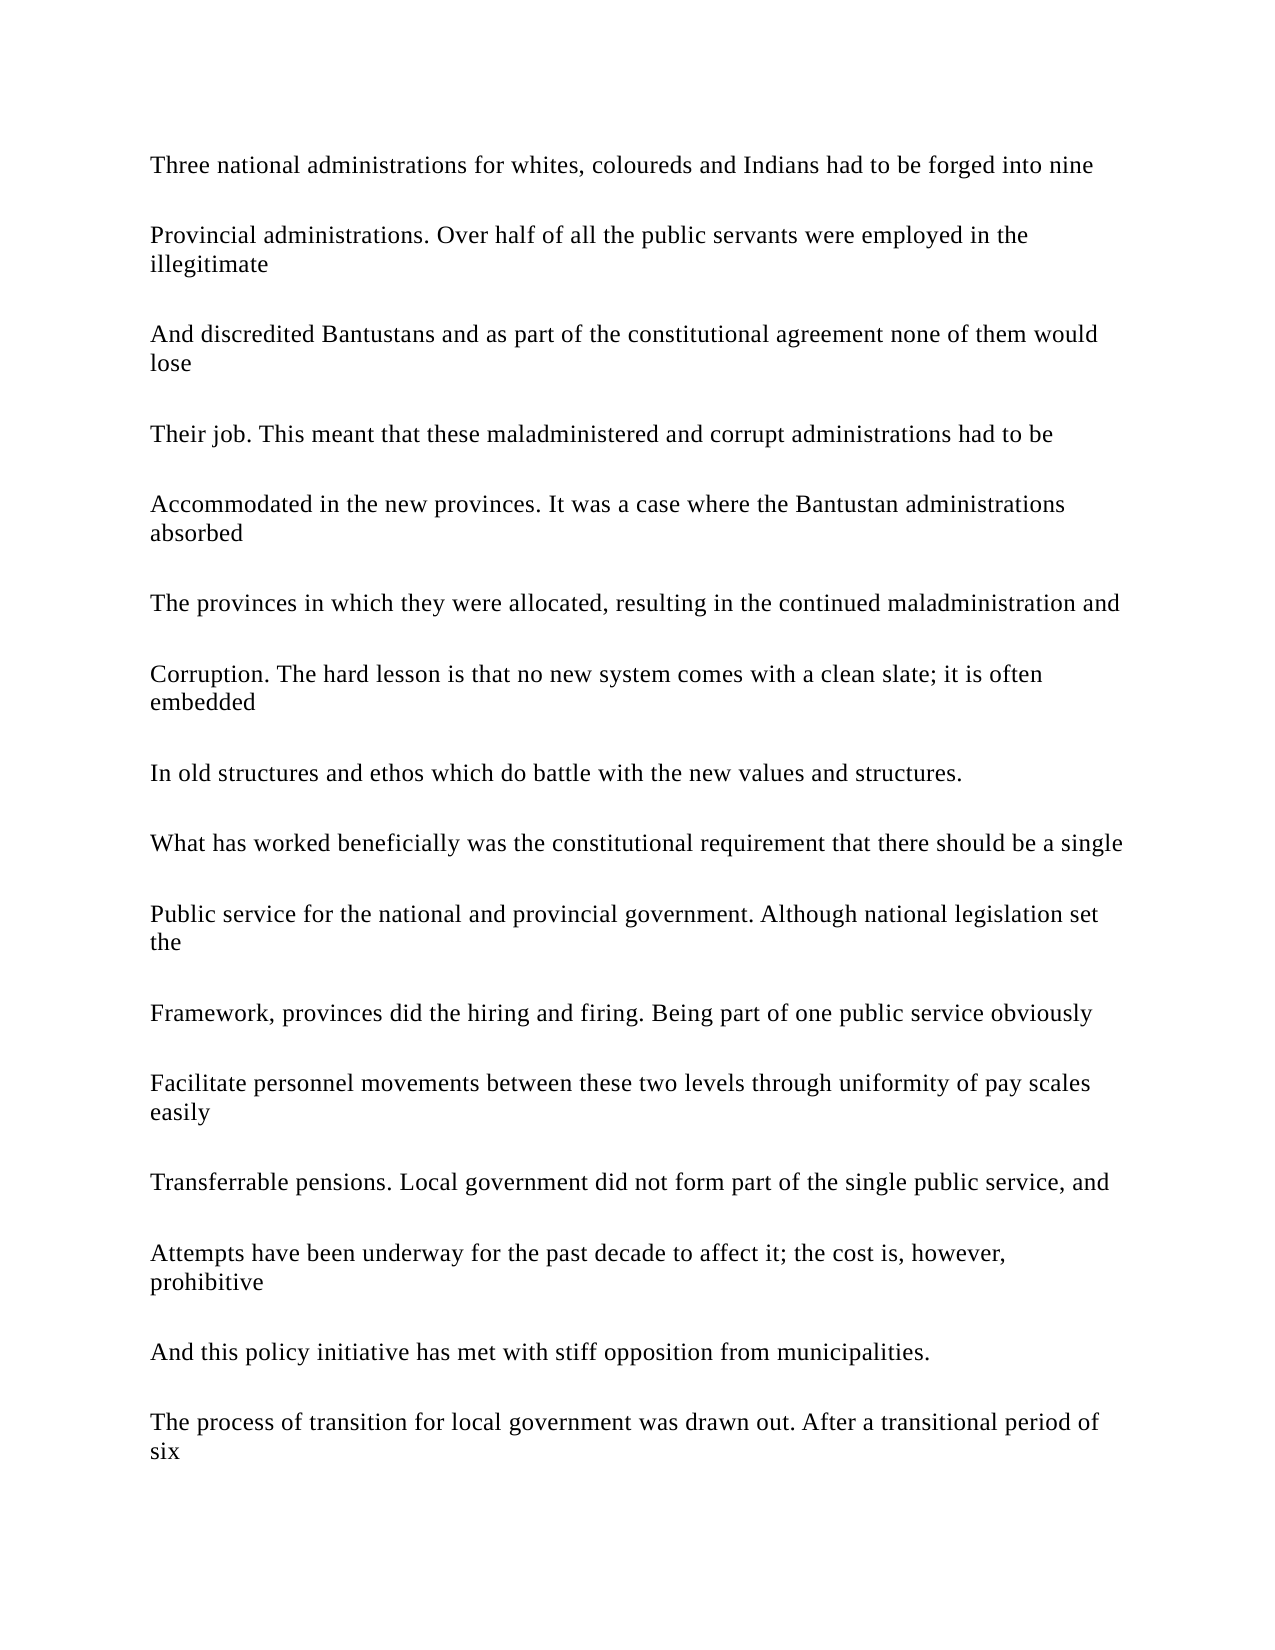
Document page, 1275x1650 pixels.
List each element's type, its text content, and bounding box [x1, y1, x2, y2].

text And discredited Bantustans and as part of the constitutional agreement none of them would lose [150, 319, 1125, 377]
text Provincial administrations. Over half of all the public servants were employed in the illegitimate [150, 220, 1125, 278]
text Public service for the national and provincial government. Although national legislation set the [150, 899, 1125, 956]
text Three national administrations for whites, coloureds and Indians had to be forged into nine [150, 150, 1125, 179]
text Accommodated in the new provinces. It was a case where the Bantustan administrations absorbed [150, 489, 1125, 547]
text Transferrable pensions. Local government did not form part of the single public service, and [150, 1167, 1125, 1196]
text In old structures and ethos which do battle with the new values and structures. [150, 758, 1125, 787]
text Facilitate personnel movements between these two levels through uniformity of pay scales easily [150, 1068, 1125, 1126]
text Corruption. The hard lesson is that no new system comes with a clean slate; it is often embedded [150, 659, 1125, 716]
text And this policy initiative has met with stiff opposition from municipalities. [150, 1337, 1125, 1366]
text The provinces in which they were allocated, resulting in the continued maladministration and [150, 588, 1125, 617]
text Framework, provinces did the hiring and firing. Being part of one public service obviously [150, 998, 1125, 1027]
text Attempts have been underway for the past decade to affect it; the cost is, however, prohibitive [150, 1238, 1125, 1295]
text The process of transition for local government was drawn out. After a transitional period of six [150, 1407, 1125, 1465]
text Their job. This meant that these maladministered and corrupt administrations had to be [150, 419, 1125, 447]
text What has worked beneficially was the constitutional requirement that there should be a single [150, 828, 1125, 857]
